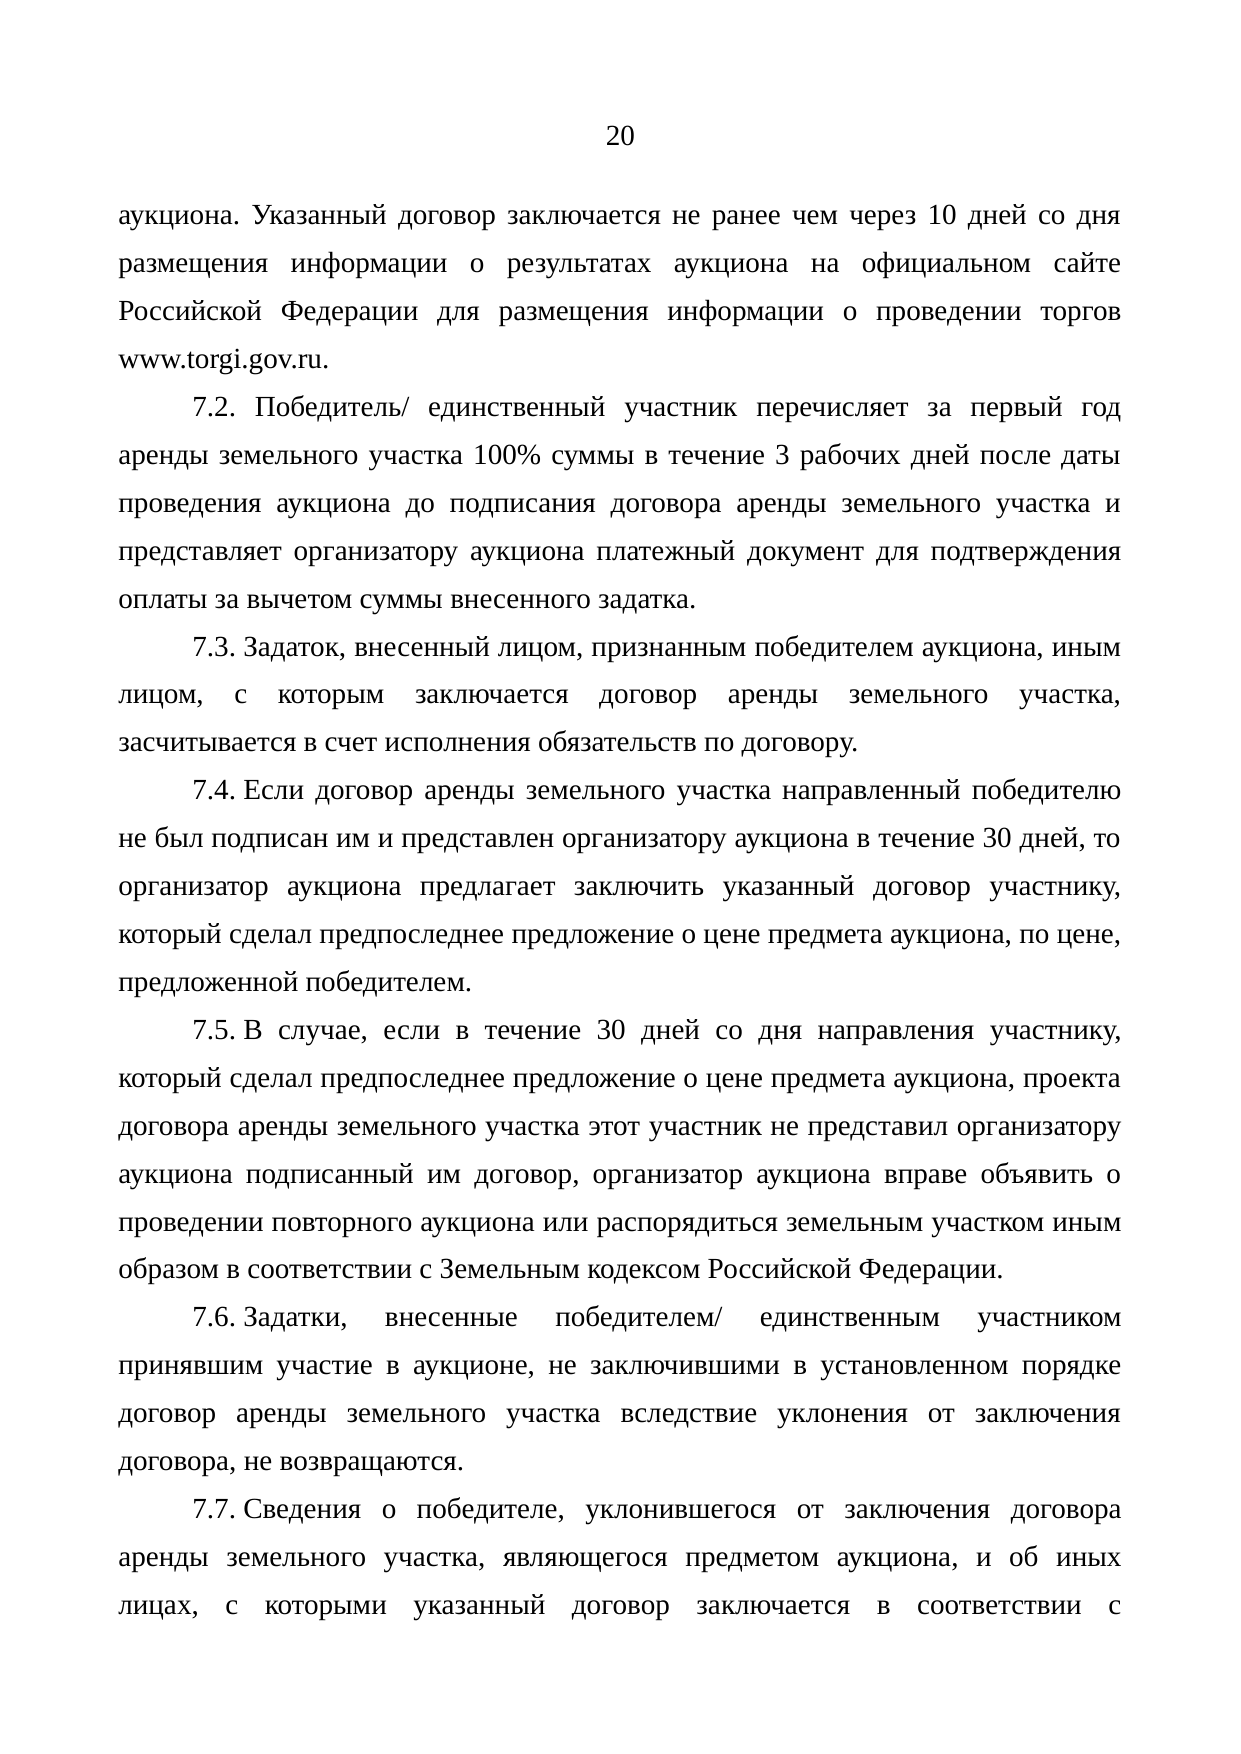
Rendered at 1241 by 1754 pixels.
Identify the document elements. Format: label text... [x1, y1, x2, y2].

text 7.6. Задатки, внесенные победителем/ единственным участником принявшим участие в аукционе, не заключившими в установленном порядке договор аренды земельного участка вследствие уклонения от заключения договора, не возвращаются. [118, 1285, 1122, 1477]
text 7.4. Если договор аренды земельного участка направленный победителю не был подписан им и представлен организатору аукциона в течение 30 дней, то организатор аукциона предлагает заключить указанный договор участнику, который сделал предпоследнее предложение о цене предмета аукциона, по цене, предложенной победителем. [118, 758, 1122, 998]
text 7.5. В случае, если в течение 30 дней со дня направления участнику, который сделал предпоследнее предложение о цене предмета аукциона, проекта договора аренды земельного участка этот участник не представил организатору аукциона подписанный им договор, организатор аукциона вправе объявить о проведении повторного аукциона или распорядиться земельным участком иным образом в соответствии с Земельным кодексом Российской Федерации. [118, 998, 1122, 1285]
text аукциона. Указанный договор заключается не ранее чем через 10 дней со дня размещения информации о результатах аукциона на официальном сайте Российской Федерации для размещения информации о проведении торгов www.torgi.gov.ru. [118, 181, 1122, 375]
text 7.7. Сведения о победителе, уклонившегося от заключения договора аренды земельного участка, являющегося предметом аукциона, и об иных лицах, с которыми указанный договор заключается в соответствии с [118, 1477, 1122, 1621]
text 7.3. Задаток, внесенный лицом, признанным победителем аукциона, иным лицом, с которым заключается договор аренды земельного участка, засчитывается в счет исполнения обязательств по договору. [118, 614, 1122, 758]
text 7.2. Победитель/ единственный участник перечисляет за первый год аренды земельного участка 100% суммы в течение 3 рабочих дней после даты проведения аукциона до подписания договора аренды земельного участка и представляет организатору аукциона платежный документ для подтверждения оплаты за вычетом суммы внесенного задатка. [118, 375, 1122, 614]
